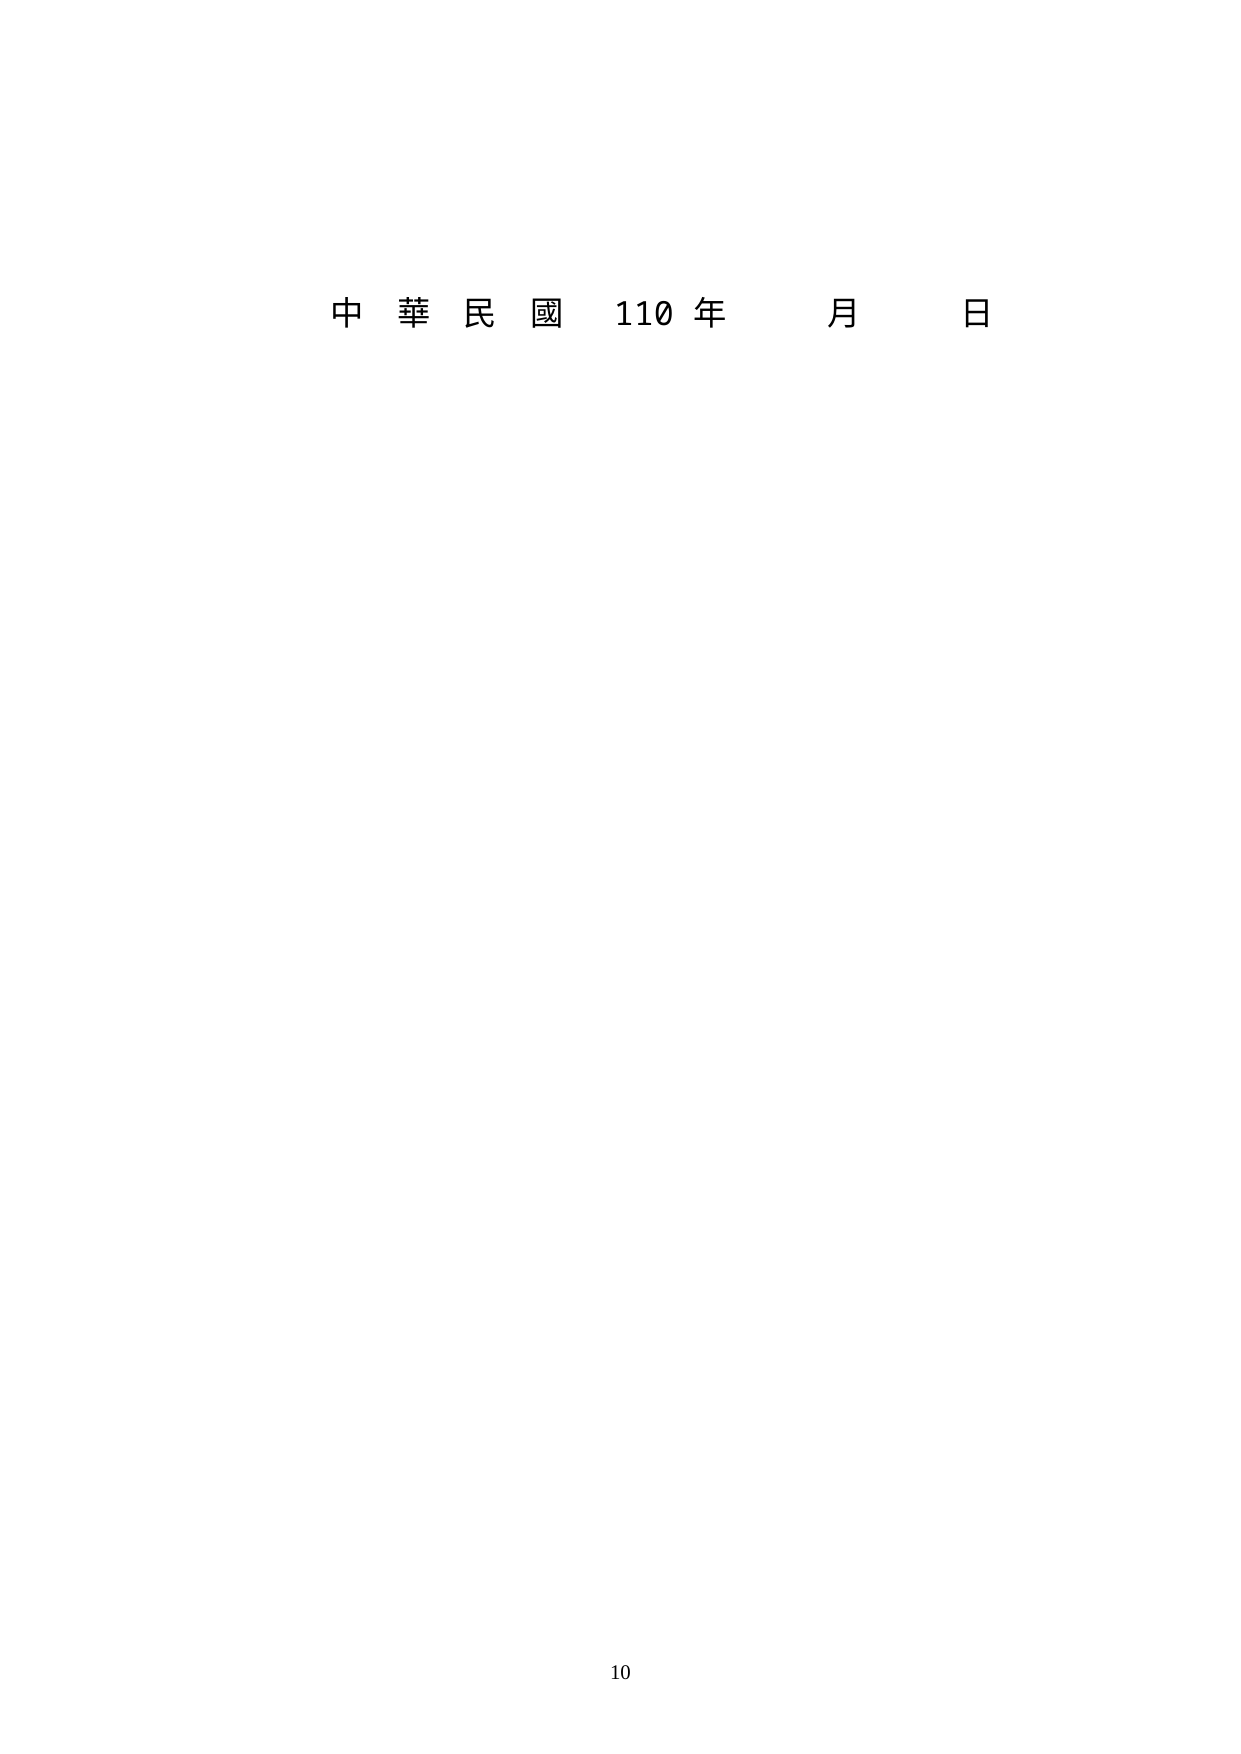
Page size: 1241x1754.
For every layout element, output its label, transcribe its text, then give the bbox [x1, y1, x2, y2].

text 中 華 民 國 110 年 月 日 [94, 270, 1146, 332]
